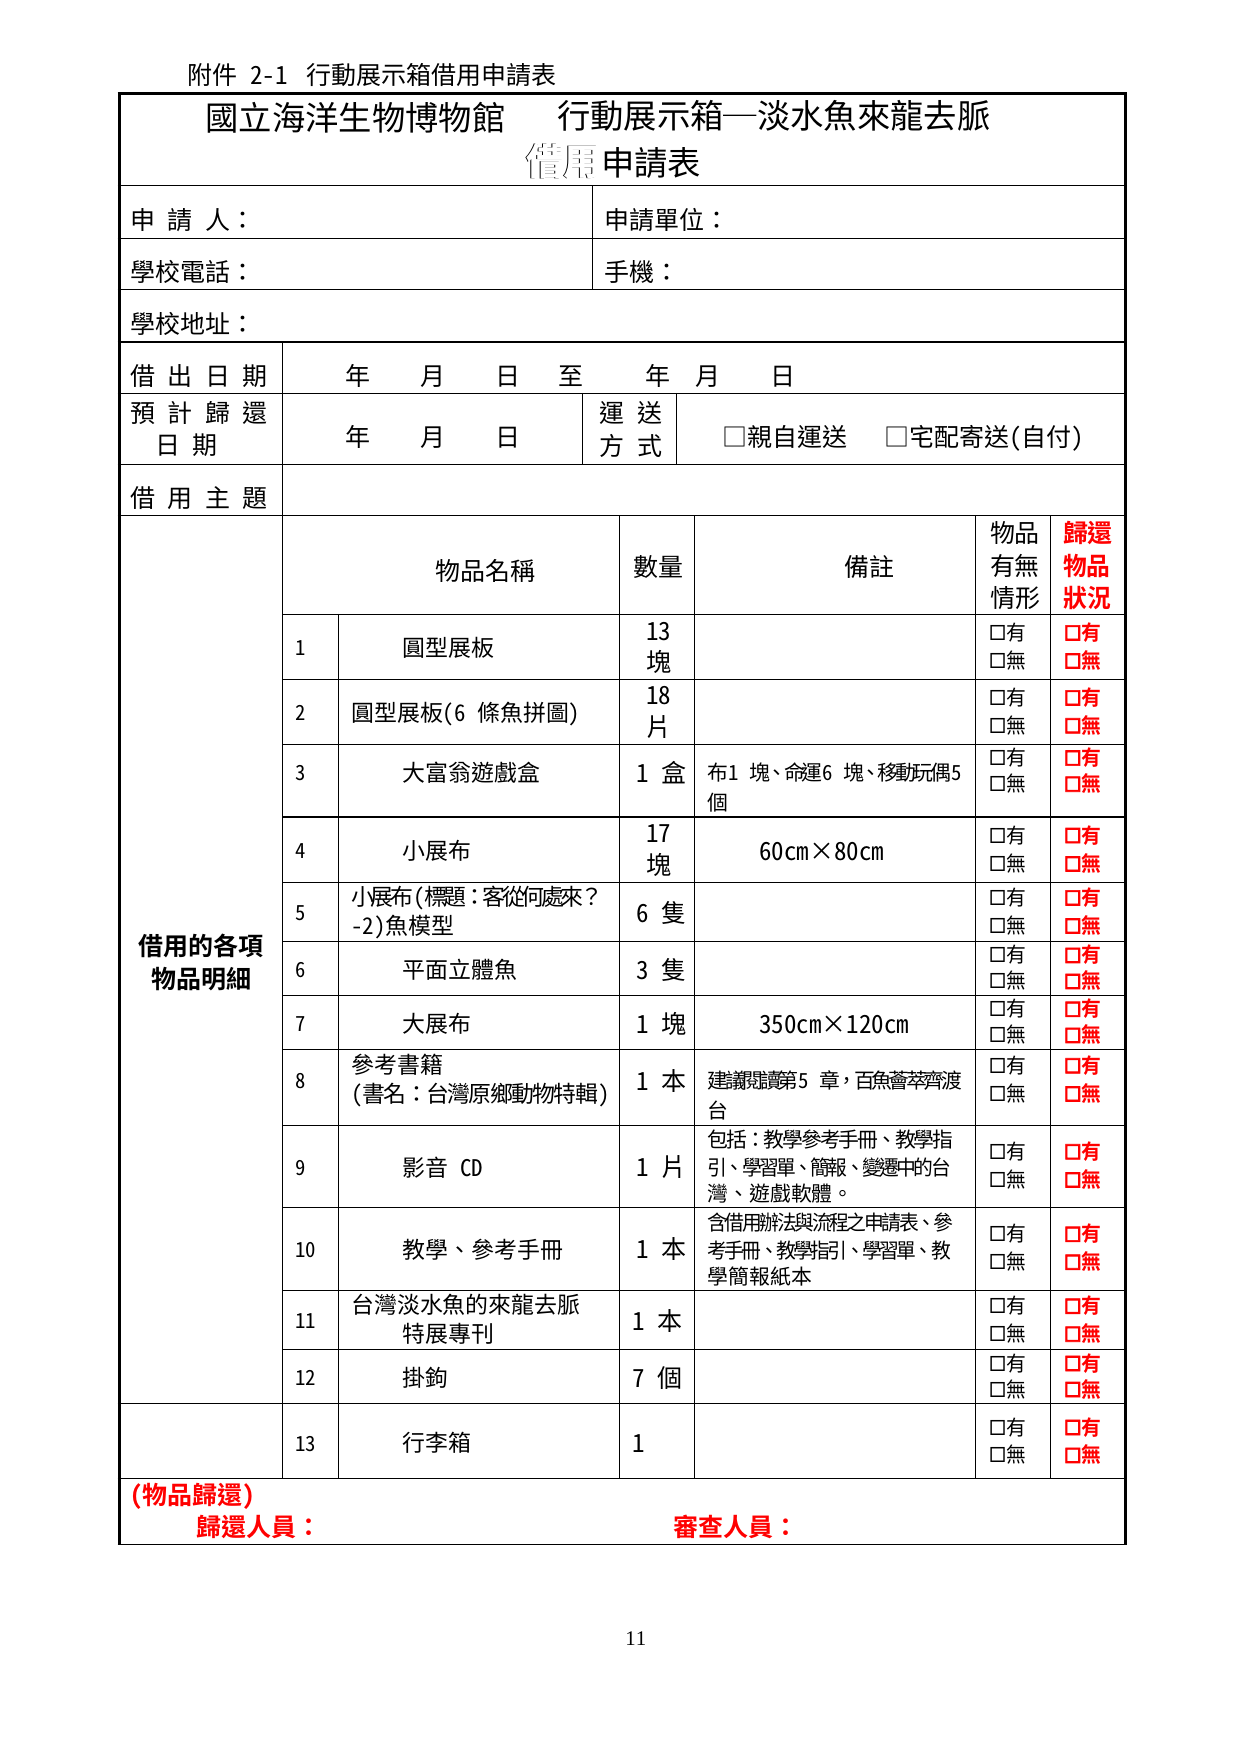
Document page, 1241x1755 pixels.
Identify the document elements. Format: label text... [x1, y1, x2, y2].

table_cell 數量 [620, 516, 694, 614]
table_cell 有 無 [1051, 745, 1124, 816]
table_cell 1 本 [620, 1050, 694, 1124]
table_cell 年 [339, 343, 394, 393]
table_cell 大富翁遊戲盒 [339, 745, 619, 816]
table_cell 借 用 主 題 [121, 465, 282, 515]
table_cell 有 無 [976, 1050, 1050, 1124]
table_cell 建議閱讀第5 章，百魚薈萃齊渡台 [695, 1050, 975, 1124]
table_cell [283, 465, 1124, 515]
table_cell 13 [283, 1404, 338, 1478]
table_cell 有 無 [1051, 1126, 1124, 1207]
table_cell 申請單位： [593, 186, 1124, 237]
table_cell 有 無 [1051, 615, 1124, 679]
table_cell 日 [719, 343, 863, 393]
table_cell 350cm×120cm [695, 996, 975, 1049]
table_cell 6 [283, 942, 338, 995]
table_cell 有 無 [1051, 1050, 1124, 1124]
table_cell 1 [620, 1404, 694, 1478]
table_cell 學校地址： [121, 290, 1124, 341]
table_cell 1 盒 [620, 745, 694, 816]
table_cell 3 隻 [620, 942, 694, 995]
table_cell 月 [676, 343, 719, 393]
table_cell 13 塊 [620, 615, 694, 679]
table_cell 有 無 [976, 818, 1050, 882]
table_cell 年 [620, 343, 676, 393]
table_cell 日 [469, 394, 522, 463]
table_cell 小展布(標題：客從何處來？ -2)魚模型 [339, 883, 619, 941]
table_cell 小展布 [339, 818, 619, 882]
table_cell 有 無 [976, 1404, 1050, 1478]
table_cell 有 無 [1051, 818, 1124, 882]
table_cell [677, 394, 719, 463]
table_header 行動展示箱─淡水魚來龍去脈 借用申請表 [522, 95, 1124, 185]
table_cell 1 本 [620, 1291, 694, 1349]
table_cell 有 無 [976, 680, 1050, 744]
table_cell 有 無 [976, 996, 1050, 1049]
table_cell [695, 942, 975, 995]
table_cell 有 無 [976, 1291, 1050, 1349]
table_cell 參考書籍 (書名：台灣原鄉動物特輯) [339, 1050, 619, 1124]
table_cell 大展布 [339, 996, 619, 1049]
table_cell [593, 343, 620, 393]
table_cell 1 塊 [620, 996, 694, 1049]
table_cell 有 無 [976, 1208, 1050, 1290]
table_cell 1 片 [620, 1126, 694, 1207]
table_cell [522, 394, 582, 463]
table_cell [863, 343, 1124, 393]
table_cell 60cm×80cm [695, 818, 975, 882]
table_cell [283, 343, 339, 393]
table_header 國立海洋生物博物館 [121, 95, 522, 185]
table_cell 借 出 日 期 [121, 343, 282, 393]
table_cell 預 計 歸 還日 期 [121, 394, 282, 463]
table_cell 10 [283, 1208, 338, 1290]
table_cell 有 無 [1051, 1208, 1124, 1290]
table_cell 11 [283, 1291, 338, 1349]
table_cell 4 [283, 818, 338, 882]
table_cell 掛鉤 [339, 1350, 619, 1403]
table_cell 申 請 人： [121, 186, 592, 237]
table_cell 1 本 [620, 1208, 694, 1290]
table_cell 運 送方 式 [583, 394, 676, 463]
table_cell 17 塊 [620, 818, 694, 882]
table_cell 年 [339, 394, 394, 463]
table_cell 影音 CD [339, 1126, 619, 1207]
table_cell [695, 1291, 975, 1349]
table_cell 12 [283, 1350, 338, 1403]
table_cell 月 [394, 343, 469, 393]
table_cell 布1 塊、命運6 塊、移動玩偶5 個 [695, 745, 975, 816]
table_cell □宅配寄送(自付) [863, 394, 1124, 463]
table_cell 備註 [695, 516, 975, 614]
table_cell 平面立體魚 [339, 942, 619, 995]
table_cell 8 [283, 1050, 338, 1124]
text 附件 2-1 行動展示箱借用申請表 [187, 56, 1141, 92]
table_cell 包括：教學參考手冊、教學指 引、學習單、簡報、變遷中的台 灣、遊戲軟體。 [695, 1126, 975, 1207]
table_cell 有 無 [1051, 1404, 1124, 1478]
table_cell 歸還物品 狀況 [1051, 516, 1124, 614]
table_cell 至 [522, 343, 582, 393]
table_cell 7 [283, 996, 338, 1049]
table_cell 台灣淡水魚的來龍去脈 特展專刊 [339, 1291, 619, 1349]
table_cell 學校電話： [121, 239, 592, 289]
table_cell 5 [283, 883, 338, 941]
table_cell 有 無 [976, 745, 1050, 816]
table_cell 物品名稱 [283, 516, 619, 614]
table_cell [695, 615, 975, 679]
table_cell [695, 883, 975, 941]
table_cell 圓型展板 [339, 615, 619, 679]
table_cell 有 無 [976, 615, 1050, 679]
table_cell 行李箱 [339, 1404, 619, 1478]
table_cell 有 無 [1051, 1350, 1124, 1403]
table_cell [583, 343, 592, 393]
table_cell 有 無 [1051, 942, 1124, 995]
table_cell 含借用辦法與流程之申請表、參考手冊、教學指引、學習單、教 學簡報紙本 [695, 1208, 975, 1290]
table_cell [695, 1350, 975, 1403]
table_cell 有 無 [1051, 1291, 1124, 1349]
table_cell 有 無 [976, 1126, 1050, 1207]
table_cell [695, 1404, 975, 1478]
table_cell 日 [469, 343, 522, 393]
table_cell 審查人員： [522, 1479, 1124, 1543]
table_cell 有 無 [976, 883, 1050, 941]
table_cell [283, 394, 339, 463]
table_cell 手機： [593, 239, 1124, 289]
table_cell 有 無 [976, 1350, 1050, 1403]
table_cell 有 無 [1051, 883, 1124, 941]
table_cell 7 個 [620, 1350, 694, 1403]
table_cell 3 [283, 745, 338, 816]
table_cell □親自運送 [719, 394, 863, 463]
table_cell (物品歸還) 歸還人員： [121, 1479, 522, 1543]
table_cell 月 [394, 394, 469, 463]
table_cell [121, 1404, 282, 1478]
table_cell 1 [283, 615, 338, 679]
table_cell 有 無 [976, 942, 1050, 995]
table_cell 有 無 [1051, 680, 1124, 744]
table_cell 2 [283, 680, 338, 744]
table_cell 教學、參考手冊 [339, 1208, 619, 1290]
table_cell 6 隻 [620, 883, 694, 941]
table_cell 9 [283, 1126, 338, 1207]
table_cell 圓型展板(6 條魚拼圖) [339, 680, 619, 744]
table_cell 物品有無 情形 [976, 516, 1050, 614]
table_cell [695, 680, 975, 744]
table_cell 有 無 [1051, 996, 1124, 1049]
table_cell 18 片 [620, 680, 694, 744]
table_cell 借用的各項物品明細 [121, 516, 282, 1403]
